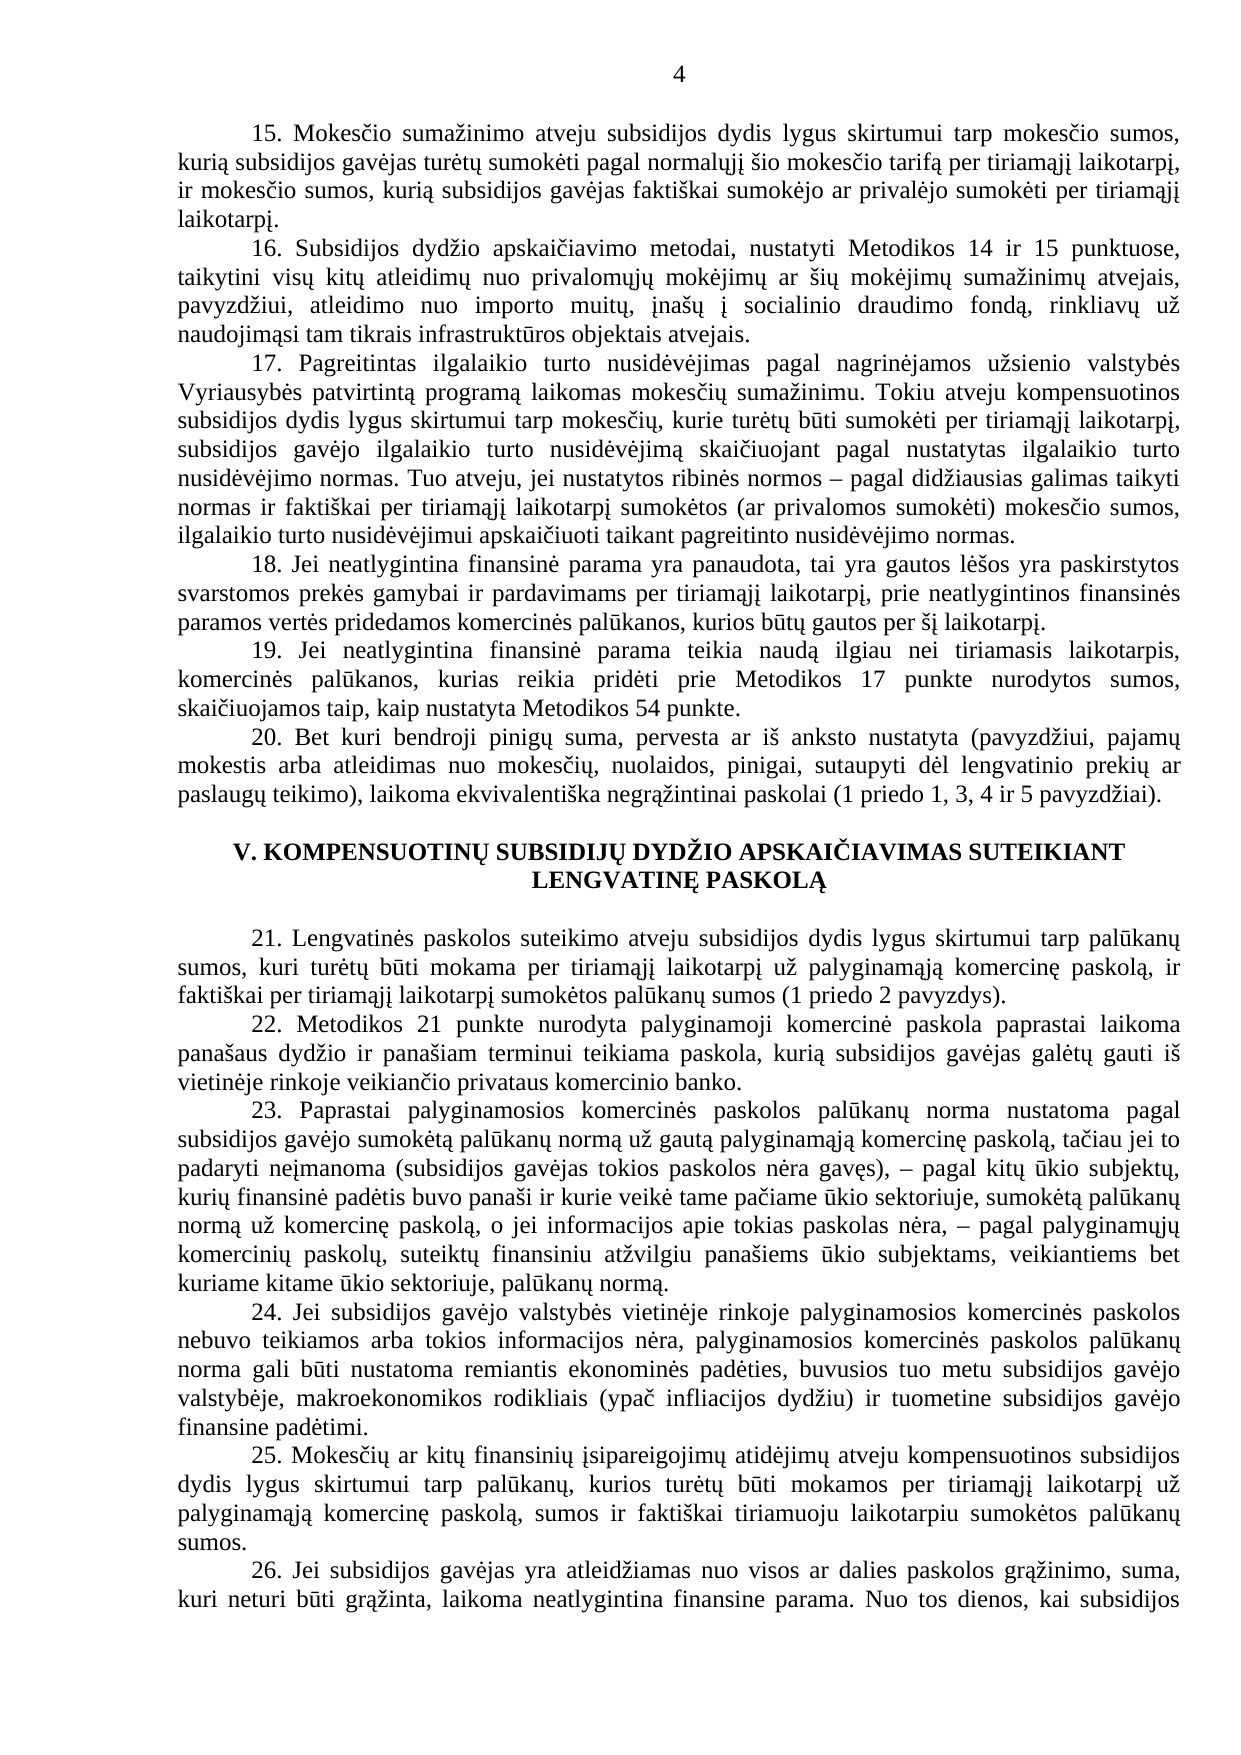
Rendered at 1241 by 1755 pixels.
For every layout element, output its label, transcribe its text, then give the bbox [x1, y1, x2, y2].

text 18. Jei neatlygintina finansinė parama yra panaudota, tai yra gautos lėšos yra paskirstytos svarstomos prekės gamybai ir pardavimams per tiriamąjį laikotarpį, prie neatlygintinos finansinės paramos vertės pridedamos komercinės palūkanos, kurios būtų gautos per šį laikotarpį. [177, 549, 1181, 636]
text 15. Mokesčio sumažinimo atveju subsidijos dydis lygus skirtumui tarp mokesčio sumos, kurią subsidijos gavėjas turėtų sumokėti pagal normalųjį šio mokesčio tarifą per tiriamąjį laikotarpį, ir mokesčio sumos, kurią subsidijos gavėjas faktiškai sumokėjo ar privalėjo sumokėti per tiriamąjį laikotarpį. [177, 118, 1181, 233]
text 22. Metodikos 21 punkte nurodyta palyginamoji komercinė paskola paprastai laikoma panašaus dydžio ir panašiam terminui teikiama paskola, kurią subsidijos gavėjas galėtų gauti iš vietinėje rinkoje veikiančio privataus komercinio banko. [177, 1009, 1181, 1096]
text 24. Jei subsidijos gavėjo valstybės vietinėje rinkoje palyginamosios komercinės paskolos nebuvo teikiamos arba tokios informacijos nėra, palyginamosios komercinės paskolos palūkanų norma gali būti nustatoma remiantis ekonominės padėties, buvusios tuo metu subsidijos gavėjo valstybėje, makroekonomikos rodikliais (ypač infliacijos dydžiu) ir tuometine subsidijos gavėjo finansine padėtimi. [177, 1297, 1181, 1441]
text 19. Jei neatlygintina finansinė parama teikia naudą ilgiau nei tiriamasis laikotarpis, komercinės palūkanos, kurias reikia pridėti prie Metodikos 17 punkte nurodytos sumos, skaičiuojamos taip, kaip nustatyta Metodikos 54 punkte. [177, 636, 1181, 722]
text 17. Pagreitintas ilgalaikio turto nusidėvėjimas pagal nagrinėjamos užsienio valstybės Vyriausybės patvirtintą programą laikomas mokesčių sumažinimu. Tokiu atveju kompensuotinos subsidijos dydis lygus skirtumui tarp mokesčių, kurie turėtų būti sumokėti per tiriamąjį laikotarpį, subsidijos gavėjo ilgalaikio turto nusidėvėjimą skaičiuojant pagal nustatytas ilgalaikio turto nusidėvėjimo normas. Tuo atveju, jei nustatytos ribinės normos – pagal didžiausias galimas taikyti normas ir faktiškai per tiriamąjį laikotarpį sumokėtos (ar privalomos sumokėti) mokesčio sumos, ilgalaikio turto nusidėvėjimui apskaičiuoti taikant pagreitinto nusidėvėjimo normas. [177, 348, 1181, 549]
text 21. Lengvatinės paskolos suteikimo atveju subsidijos dydis lygus skirtumui tarp palūkanų sumos, kuri turėtų būti mokama per tiriamąjį laikotarpį už palyginamąją komercinę paskolą, ir faktiškai per tiriamąjį laikotarpį sumokėtos palūkanų sumos (1 priedo 2 pavyzdys). [177, 923, 1181, 1009]
text 20. Bet kuri bendroji pinigų suma, pervesta ar iš anksto nustatyta (pavyzdžiui, pajamų mokestis arba atleidimas nuo mokesčių, nuolaidos, pinigai, sutaupyti dėl lengvatinio prekių ar paslaugų teikimo), laikoma ekvivalentiška negrąžintinai paskolai (1 priedo 1, 3, 4 ir 5 pavyzdžiai). [177, 722, 1181, 808]
text 23. Paprastai palyginamosios komercinės paskolos palūkanų norma nustatoma pagal subsidijos gavėjo sumokėtą palūkanų normą už gautą palyginamąją komercinę paskolą, tačiau jei to padaryti neįmanoma (subsidijos gavėjas tokios paskolos nėra gavęs), – pagal kitų ūkio subjektų, kurių finansinė padėtis buvo panaši ir kurie veikė tame pačiame ūkio sektoriuje, sumokėtą palūkanų normą už komercinę paskolą, o jei informacijos apie tokias paskolas nėra, – pagal palyginamųjų komercinių paskolų, suteiktų finansiniu atžvilgiu panašiems ūkio subjektams, veikiantiems bet kuriame kitame ūkio sektoriuje, palūkanų normą. [177, 1096, 1181, 1297]
text 25. Mokesčių ar kitų finansinių įsipareigojimų atidėjimų atveju kompensuotinos subsidijos dydis lygus skirtumui tarp palūkanų, kurios turėtų būti mokamos per tiriamąjį laikotarpį už palyginamąją komercinę paskolą, sumos ir faktiškai tiriamuoju laikotarpiu sumokėtos palūkanų sumos. [177, 1441, 1181, 1556]
text 16. Subsidijos dydžio apskaičiavimo metodai, nustatyti Metodikos 14 ir 15 punktuose, taikytini visų kitų atleidimų nuo privalomųjų mokėjimų ar šių mokėjimų sumažinimų atvejais, pavyzdžiui, atleidimo nuo importo muitų, įnašų į socialinio draudimo fondą, rinkliavų už naudojimąsi tam tikrais infrastruktūros objektais atvejais. [177, 233, 1181, 348]
text 26. Jei subsidijos gavėjas yra atleidžiamas nuo visos ar dalies paskolos grąžinimo, suma, kuri neturi būti grąžinta, laikoma neatlygintina finansine parama. Nuo tos dienos, kai subsidijos [177, 1556, 1181, 1613]
text V. KOMPENSUOTINŲ SUBSIDIJŲ DYDŽIO APSKAIČIAVIMAS SUTEIKIANT LENGVATINĘ PASKOLĄ [177, 837, 1181, 894]
